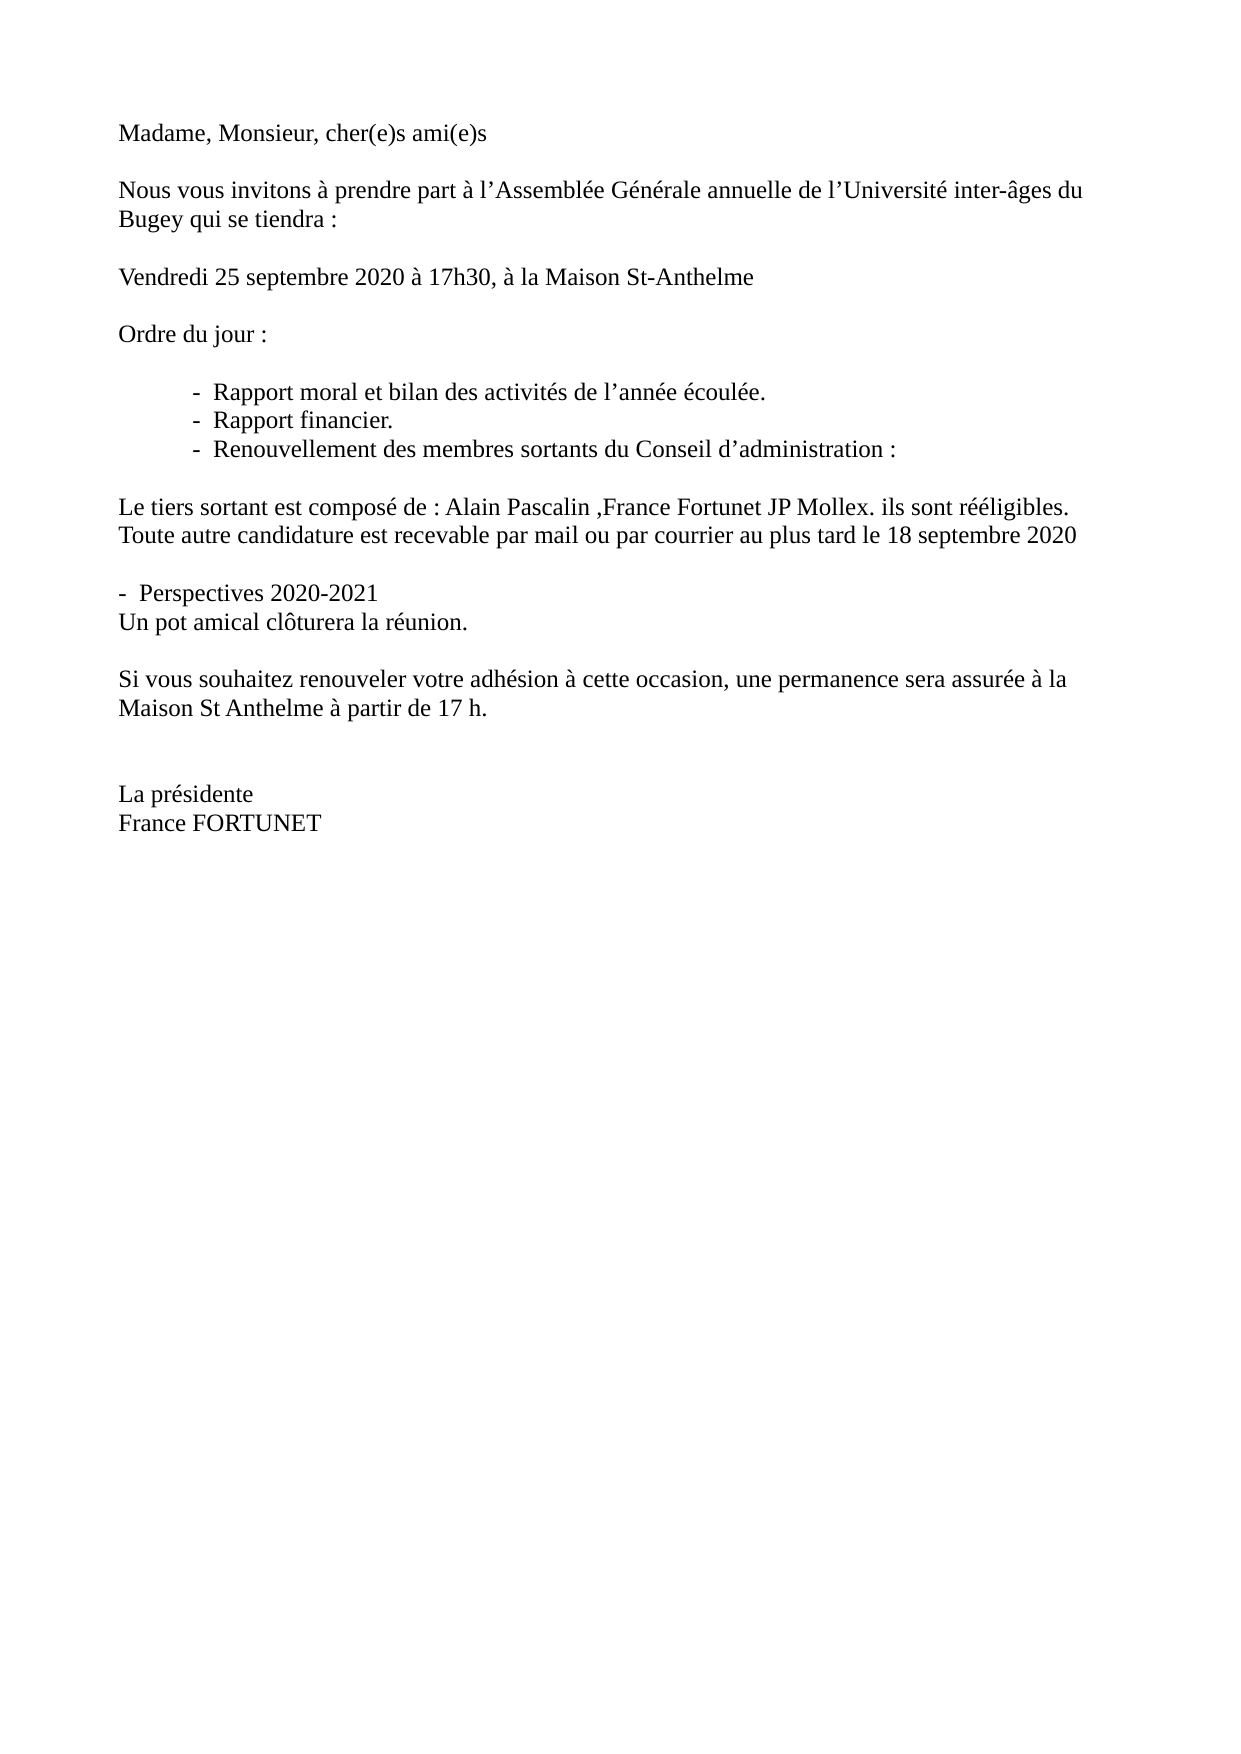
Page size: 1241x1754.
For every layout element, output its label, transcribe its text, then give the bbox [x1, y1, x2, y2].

text Madame, Monsieur, cher(e)s ami(e)s [118, 118, 1122, 147]
text - Rapport financier. [118, 406, 1122, 434]
text Toute autre candidature est recevable par mail ou par courrier au plus tard le 18 septembre 2020 [118, 521, 1122, 549]
text Le tiers sortant est composé de : Alain Pascalin ,France Fortunet JP Mollex. ils sont rééligibles. [118, 492, 1122, 521]
text Un pot amical clôturera la réunion. [118, 607, 1122, 636]
text France FORTUNET [118, 808, 1122, 837]
text Vendredi 25 septembre 2020 à 17h30, à la Maison St-Anthelme [118, 262, 1122, 291]
text - Perspectives 2020-2021 [118, 578, 1122, 607]
text La présidente [118, 779, 1122, 808]
text - Rapport moral et bilan des activités de l’année écoulée. [118, 377, 1122, 406]
text Nous vous invitons à prendre part à l’Assemblée Générale annuelle de l’Université inter-âges du Bugey qui se tiendra : [118, 176, 1122, 233]
text - Renouvellement des membres sortants du Conseil d’administration : [118, 434, 1122, 463]
text Si vous souhaitez renouveler votre adhésion à cette occasion, une permanence sera assurée à la Maison St Anthelme à partir de 17 h. [118, 664, 1122, 722]
text Ordre du jour : [118, 319, 1122, 348]
